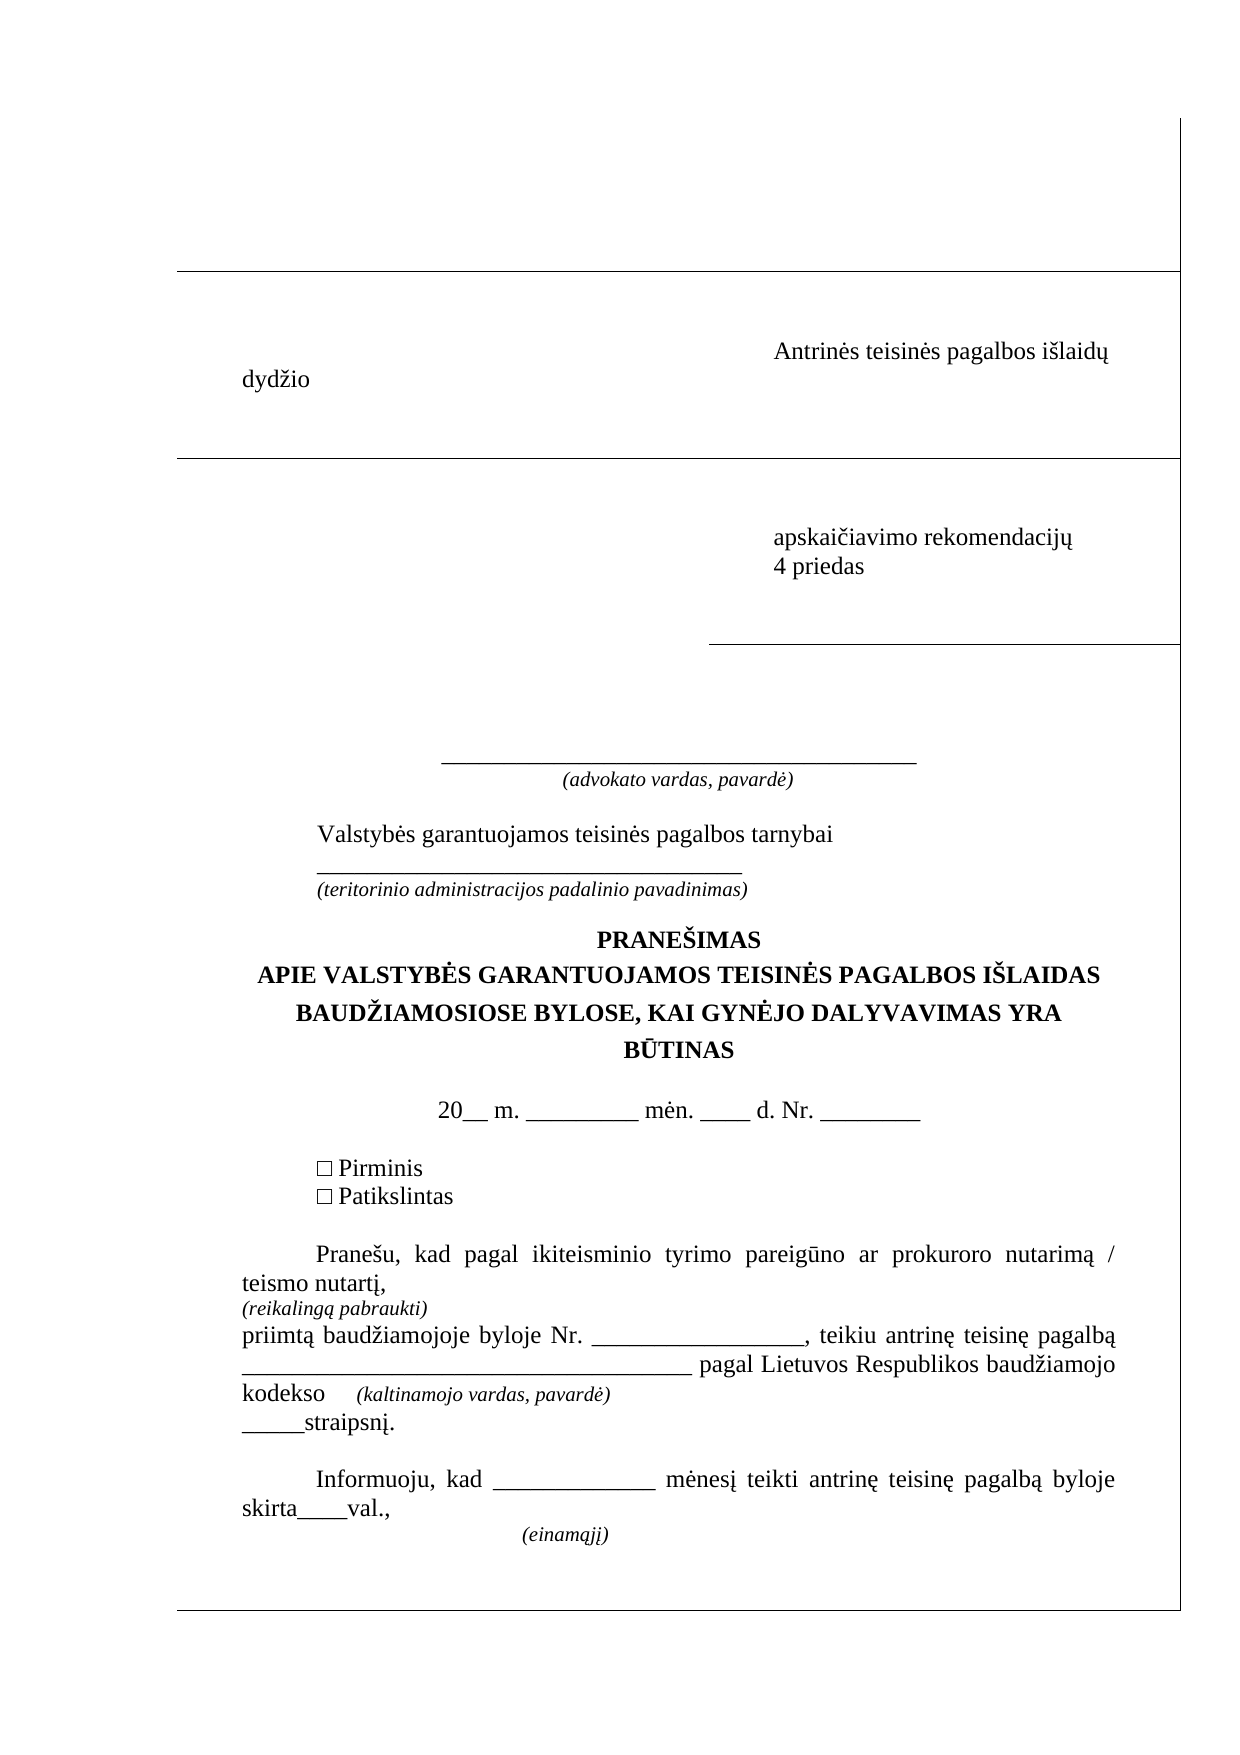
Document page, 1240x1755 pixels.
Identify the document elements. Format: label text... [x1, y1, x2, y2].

text Antrinės teisinės pagalbos išlaidų dydžio [177, 271, 1180, 458]
text __________________________________ [177, 848, 1180, 877]
text PRANEŠIMAS [177, 925, 1180, 954]
text Valstybės garantuojamos teisinės pagalbos tarnybai [177, 819, 1180, 848]
text (einamąjį) [177, 1522, 1180, 1610]
text 20__ m. _________ mėn. ____ d. Nr. ________ [177, 1095, 1180, 1124]
text apskaičiavimo rekomendacijų [709, 458, 1180, 551]
text 4 priedas [709, 551, 1180, 644]
text Informuoju, kad _____________ mėnesį teikti antrinę teisinę pagalbą byloje skirta____val., [177, 1464, 1180, 1522]
text □ Patikslintas [177, 1181, 1180, 1210]
text ______________________________________ [177, 738, 1180, 767]
text (teritorinio administracijos padalinio pavadinimas) [177, 877, 1180, 901]
text (advokato vardas, pavardė) [177, 767, 1180, 791]
text APIE VALSTYBĖS GARANTUOJAMOS TEISINĖS PAGALBOS IŠLAIDAS BAUDŽIAMOSIOSE BYLOSE, KAI GYNĖJO DALYVAVIMAS YRA BŪTINAS [177, 954, 1180, 1066]
text Pranešu, kad pagal ikiteisminio tyrimo pareigūno ar prokuroro nutarimą / teismo nutartį, (reikalingą pabraukti) [177, 1239, 1180, 1320]
text priimtą baudžiamojoje byloje Nr. _________________, teikiu antrinę teisinę pagalbą ____________________________________ pagal Lietuvos Respublikos baudžiamojo kodekso (kaltinamojo vardas, pavardė) [177, 1320, 1180, 1407]
text _____straipsnį. [177, 1407, 1180, 1435]
text □ Pirminis [177, 1153, 1180, 1181]
